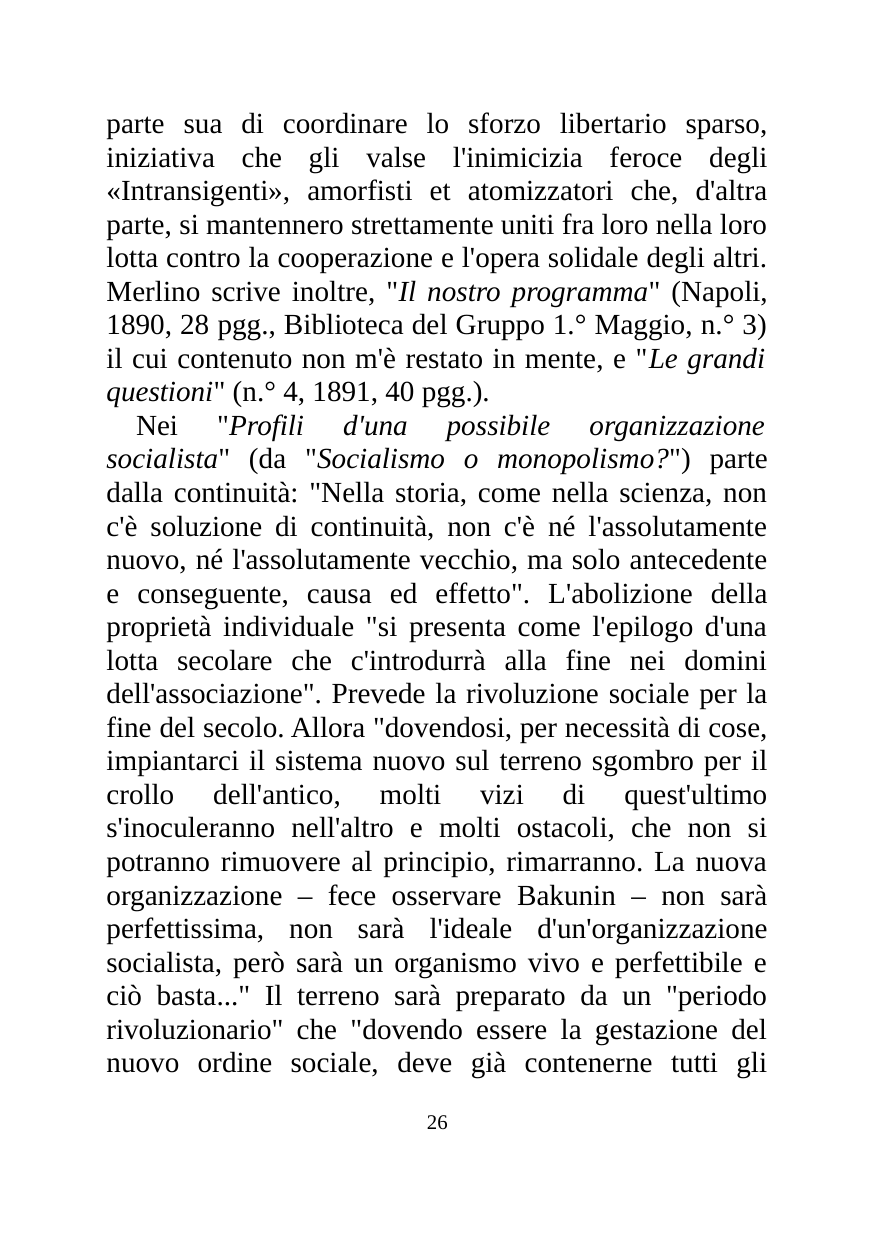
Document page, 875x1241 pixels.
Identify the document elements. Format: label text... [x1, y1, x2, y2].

text parte sua di coordinare lo sforzo libertario sparso, iniziativa che gli valse l'inimicizia feroce degli «Intransigenti», amorfisti et atomizzatori che, d'altra parte, si mantennero strettamente uniti fra loro nella loro lotta contro la cooperazione e l'opera solidale degli altri. Merlino scrive inoltre, "Il nostro programma" (Napoli, 1890, 28 pgg., Biblioteca del Gruppo 1.° Maggio, n.° 3) il cui contenuto non m'è restato in mente, e "Le grandi questioni" (n.° 4, 1891, 40 pgg.). [106, 106, 768, 408]
text Nei "Profili d'una possibile organizzazione socialista" (da "Socialismo o monopolismo?") parte dalla continuità: "Nella storia, come nella scienza, non c'è soluzione di continuità, non c'è né l'assolutamente nuovo, né l'assolutamente vecchio, ma solo antecedente e conseguente, causa ed effetto". L'abolizione della proprietà individuale "si presenta come l'epilogo d'una lotta secolare che c'introdurrà alla fine nei domini dell'associazione". Prevede la rivoluzione sociale per la fine del secolo. Allora "dovendosi, per necessità di cose, impiantarci il sistema nuovo sul terreno sgombro per il crollo dell'antico, molti vizi di quest'ultimo s'inoculeranno nell'altro e molti ostacoli, che non si potranno rimuovere al principio, rimarranno. La nuova organizzazione – fece osservare Bakunin – non sarà perfettissima, non sarà l'ideale d'un'organizzazione socialista, però sarà un organismo vivo e perfettibile e ciò basta..." Il terreno sarà preparato da un "periodo rivoluzionario" che "dovendo essere la gestazione del nuovo ordine sociale, deve già contenerne tutti gli [106, 408, 768, 1079]
